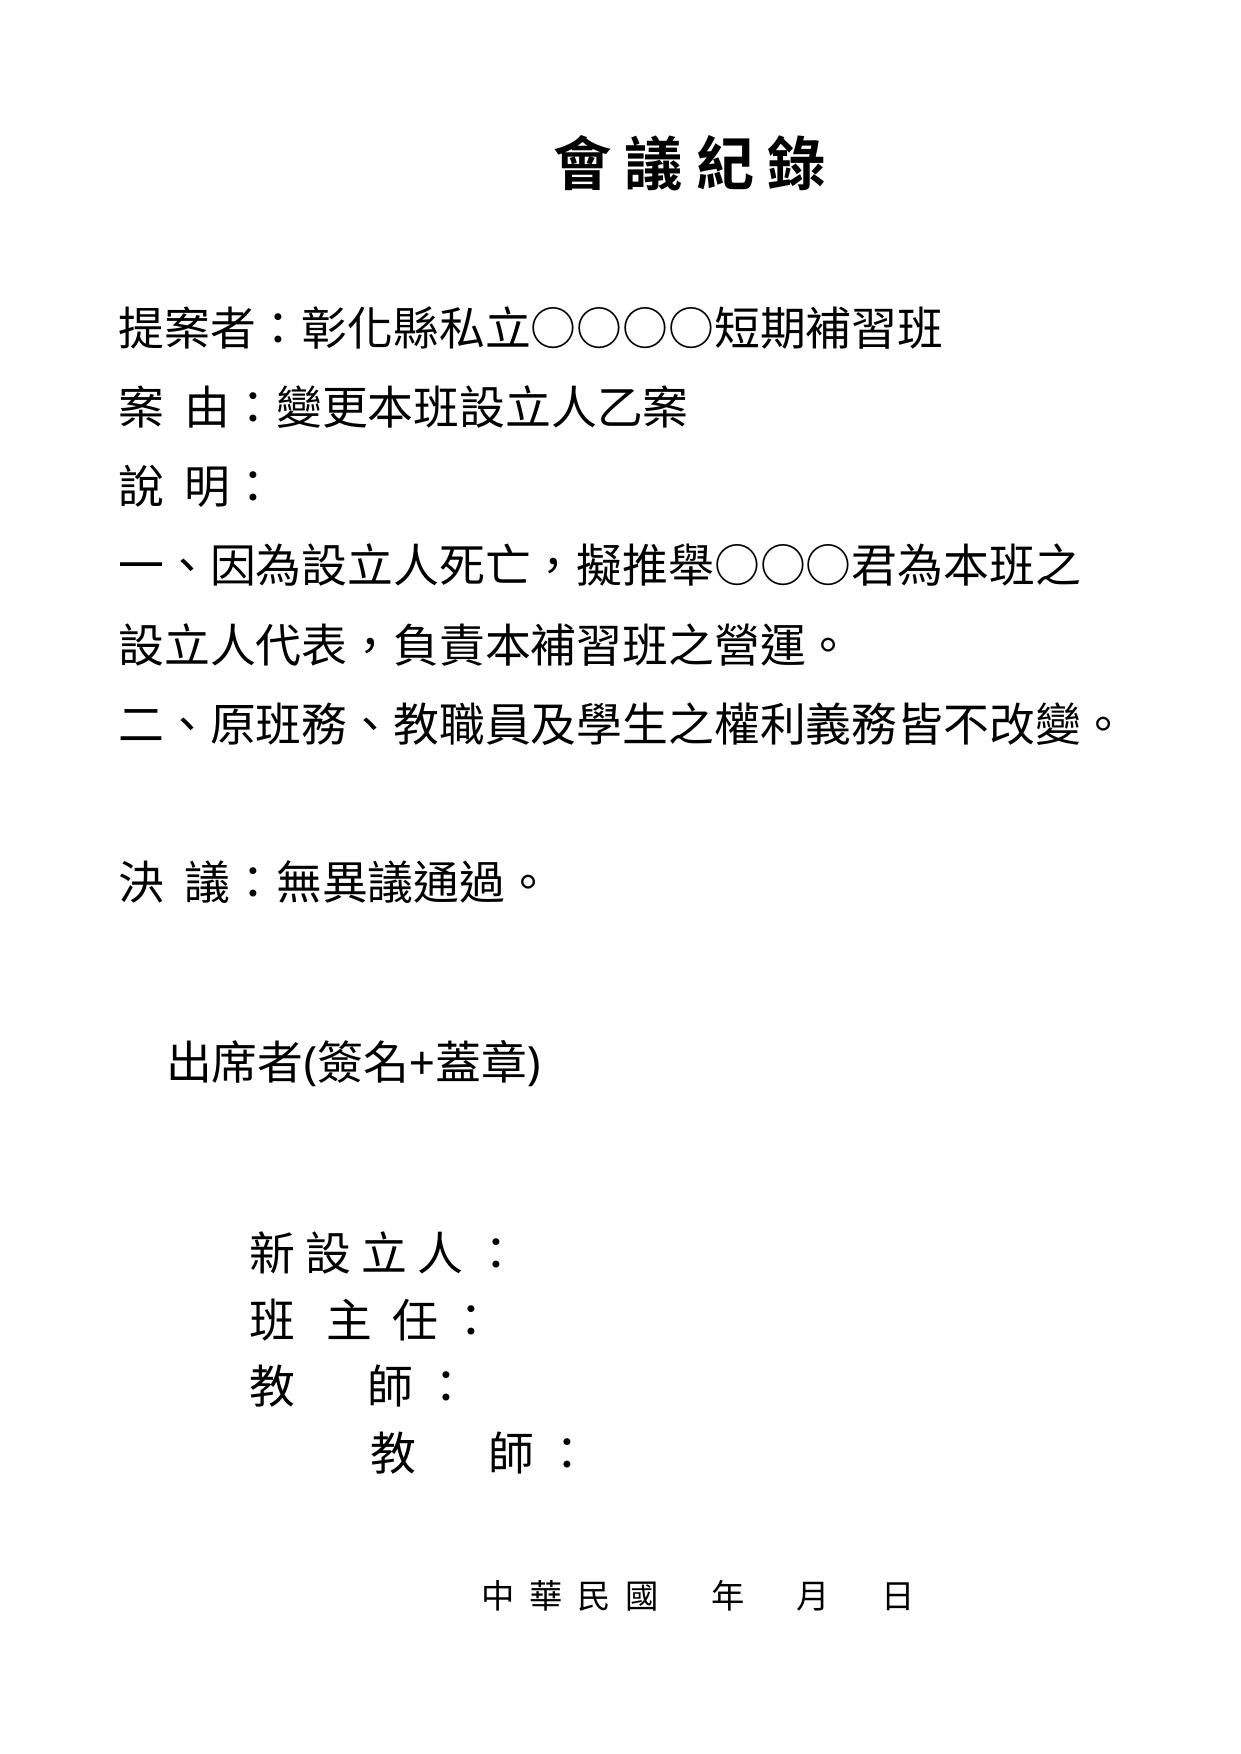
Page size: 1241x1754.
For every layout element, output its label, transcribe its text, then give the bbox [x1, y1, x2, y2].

text 班 主 任 ： [118, 1284, 1122, 1350]
text 中 華 民 國 年 月 日 [118, 1570, 1122, 1618]
text 會 議 紀 錄 [118, 118, 1122, 203]
text 新 設 立 人 ： [118, 1217, 1122, 1284]
text 出席者(簽名+蓋章) [118, 1026, 1122, 1092]
text 一、因為設立人死亡，擬推舉○○○君為本班之設立人代表，負責本補習班之營運。 [118, 519, 1122, 678]
text 教 師 ： [118, 1417, 1122, 1483]
text 提案者：彰化縣私立○○○○短期補習班 [118, 282, 1122, 361]
text 教 師 ： [118, 1350, 1122, 1417]
text 案 由：變更本班設立人乙案 [118, 361, 1122, 440]
text 決 議：無異議通過。 [118, 836, 1122, 915]
text 二、原班務、教職員及學生之權利義務皆不改變。 [118, 678, 1122, 757]
text 說 明： [118, 440, 1122, 519]
